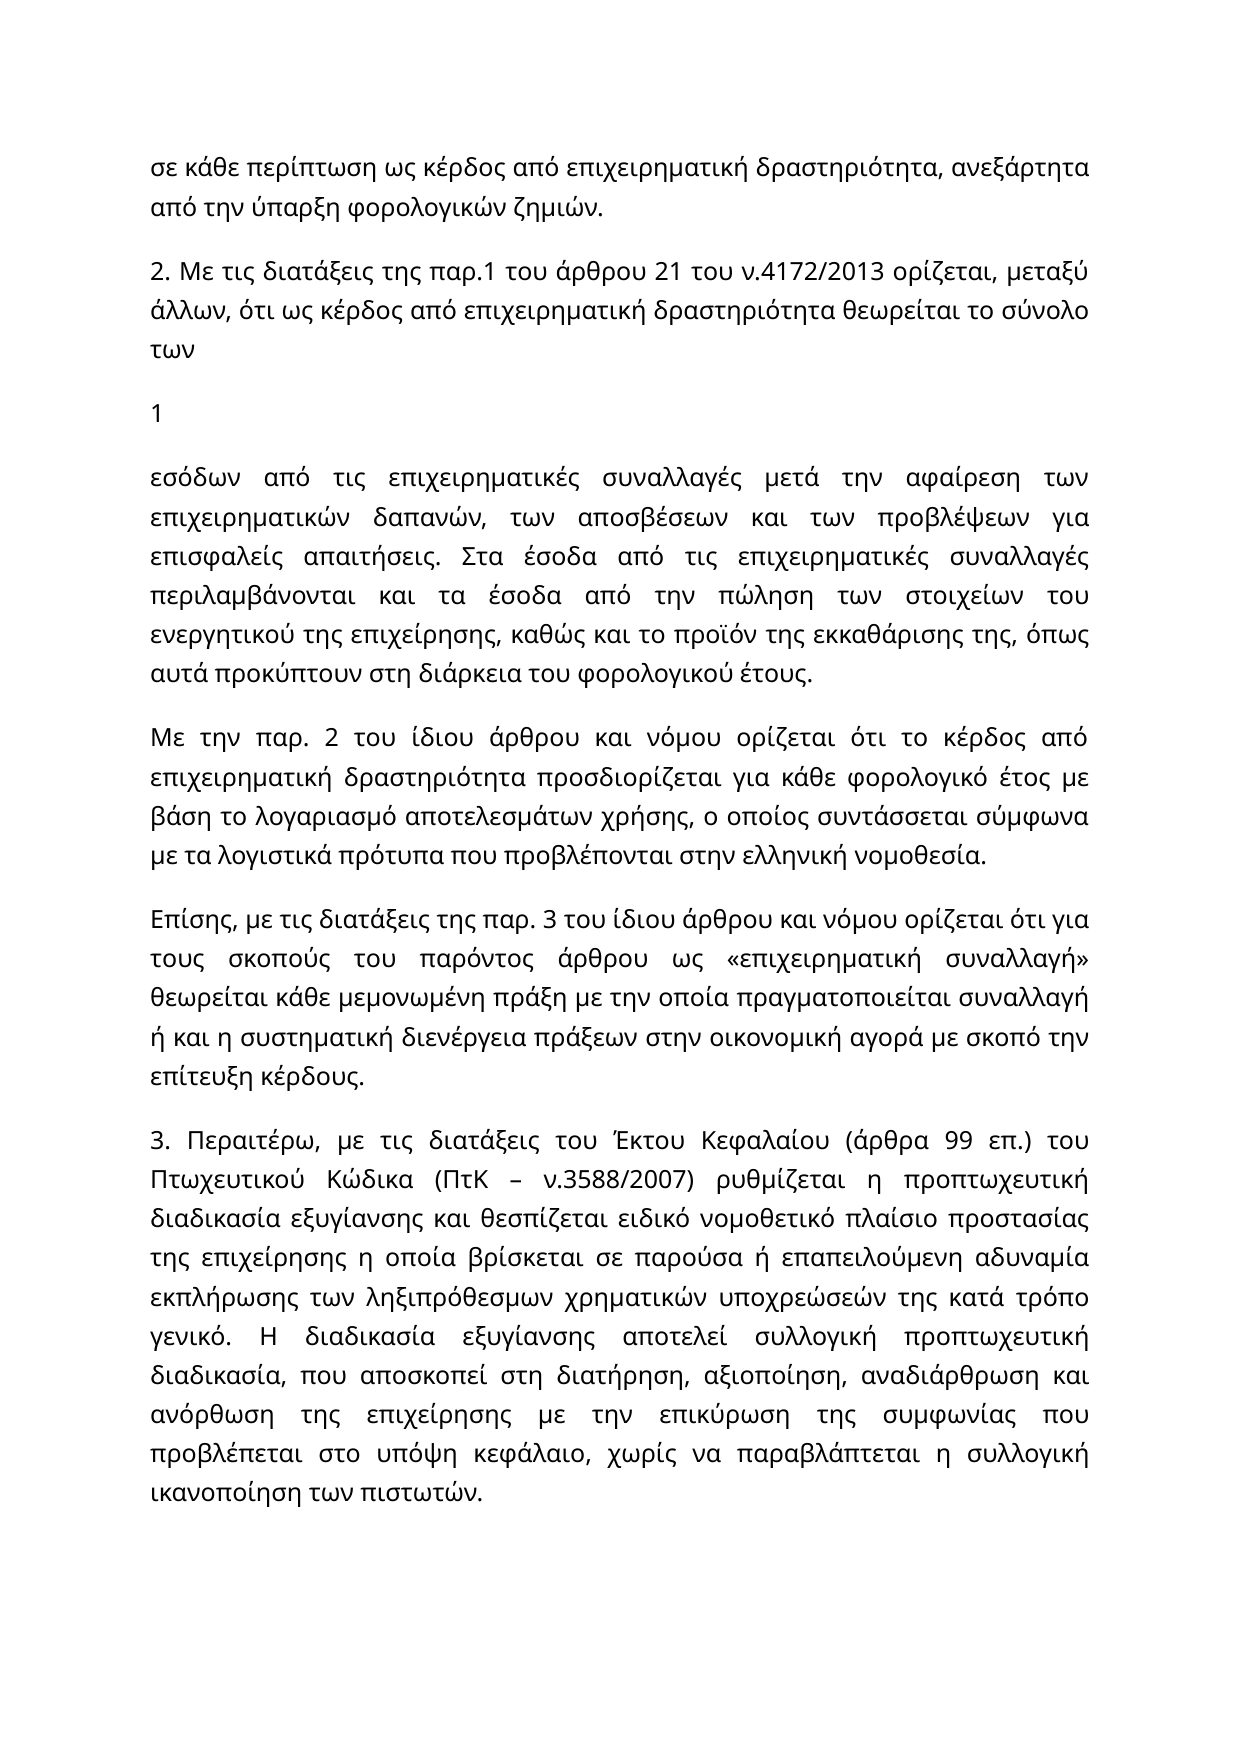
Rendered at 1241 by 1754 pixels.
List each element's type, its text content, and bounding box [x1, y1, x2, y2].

text 3. Περαιτέρω, με τις διατάξεις του Έκτου Κεφαλαίου (άρθρα 99 επ.) του Πτωχευτικού Κώδικα (ΠτΚ – ν.3588/2007) ρυθμίζεται η προπτωχευτική διαδικασία εξυγίανσης και θεσπίζεται ειδικό νομοθετικό πλαίσιο προστασίας της επιχείρησης η οποία βρίσκεται σε παρούσα ή επαπειλούμενη αδυναμία εκπλήρωσης των ληξιπρόθεσμων χρηματικών υποχρεώσεών της κατά τρόπο γενικό. Η διαδικασία εξυγίανσης αποτελεί συλλογική προπτωχευτική διαδικασία, που αποσκοπεί στη διατήρηση, αξιοποίηση, αναδιάρθρωση και ανόρθωση της επιχείρησης με την επικύρωση της συμφωνίας που προβλέπεται στο υπόψη κεφάλαιο, χωρίς να παραβλάπτεται η συλλογική ικανοποίηση των πιστωτών. [150, 1122, 1090, 1509]
text Επίσης, με τις διατάξεις της παρ. 3 του ίδιου άρθρου και νόμου ορίζεται ότι για τους σκοπούς του παρόντος άρθρου ως «επιχειρηματική συναλλαγή» θεωρείται κάθε μεμονωμένη πράξη με την οποία πραγματοποιείται συναλλαγή ή και η συστηματική διενέργεια πράξεων στην οικονομική αγορά με σκοπό την επίτευξη κέρδους. [150, 902, 1090, 1092]
text εσόδων από τις επιχειρηματικές συναλλαγές μετά την αφαίρεση των επιχειρηματικών δαπανών, των αποσβέσεων και των προβλέψεων για επισφαλείς απαιτήσεις. Στα έσοδα από τις επιχειρηματικές συναλλαγές περιλαμβάνονται και τα έσοδα από την πώληση των στοιχείων του ενεργητικού της επιχείρησης, καθώς και το προϊόν της εκκαθάρισης της, όπως αυτά προκύπτουν στη διάρκεια του φορολογικού έτους. [150, 460, 1090, 690]
text 2. Με τις διατάξεις της παρ.1 του άρθρου 21 του ν.4172/2013 ορίζεται, μεταξύ άλλων, ότι ως κέρδος από επιχειρηματική δραστηριότητα θεωρείται το σύνολο των [150, 253, 1090, 366]
text 1 [150, 396, 1090, 430]
text Με την παρ. 2 του ίδιου άρθρου και νόμου ορίζεται ότι το κέρδος από επιχειρηματική δραστηριότητα προσδιορίζεται για κάθε φορολογικό έτος με βάση το λογαριασμό αποτελεσμάτων χρήσης, ο οποίος συντάσσεται σύμφωνα με τα λογιστικά πρότυπα που προβλέπονται στην ελληνική νομοθεσία. [150, 720, 1090, 872]
text σε κάθε περίπτωση ως κέρδος από επιχειρηματική δραστηριότητα, ανεξάρτητα από την ύπαρξη φορολογικών ζημιών. [150, 150, 1090, 223]
